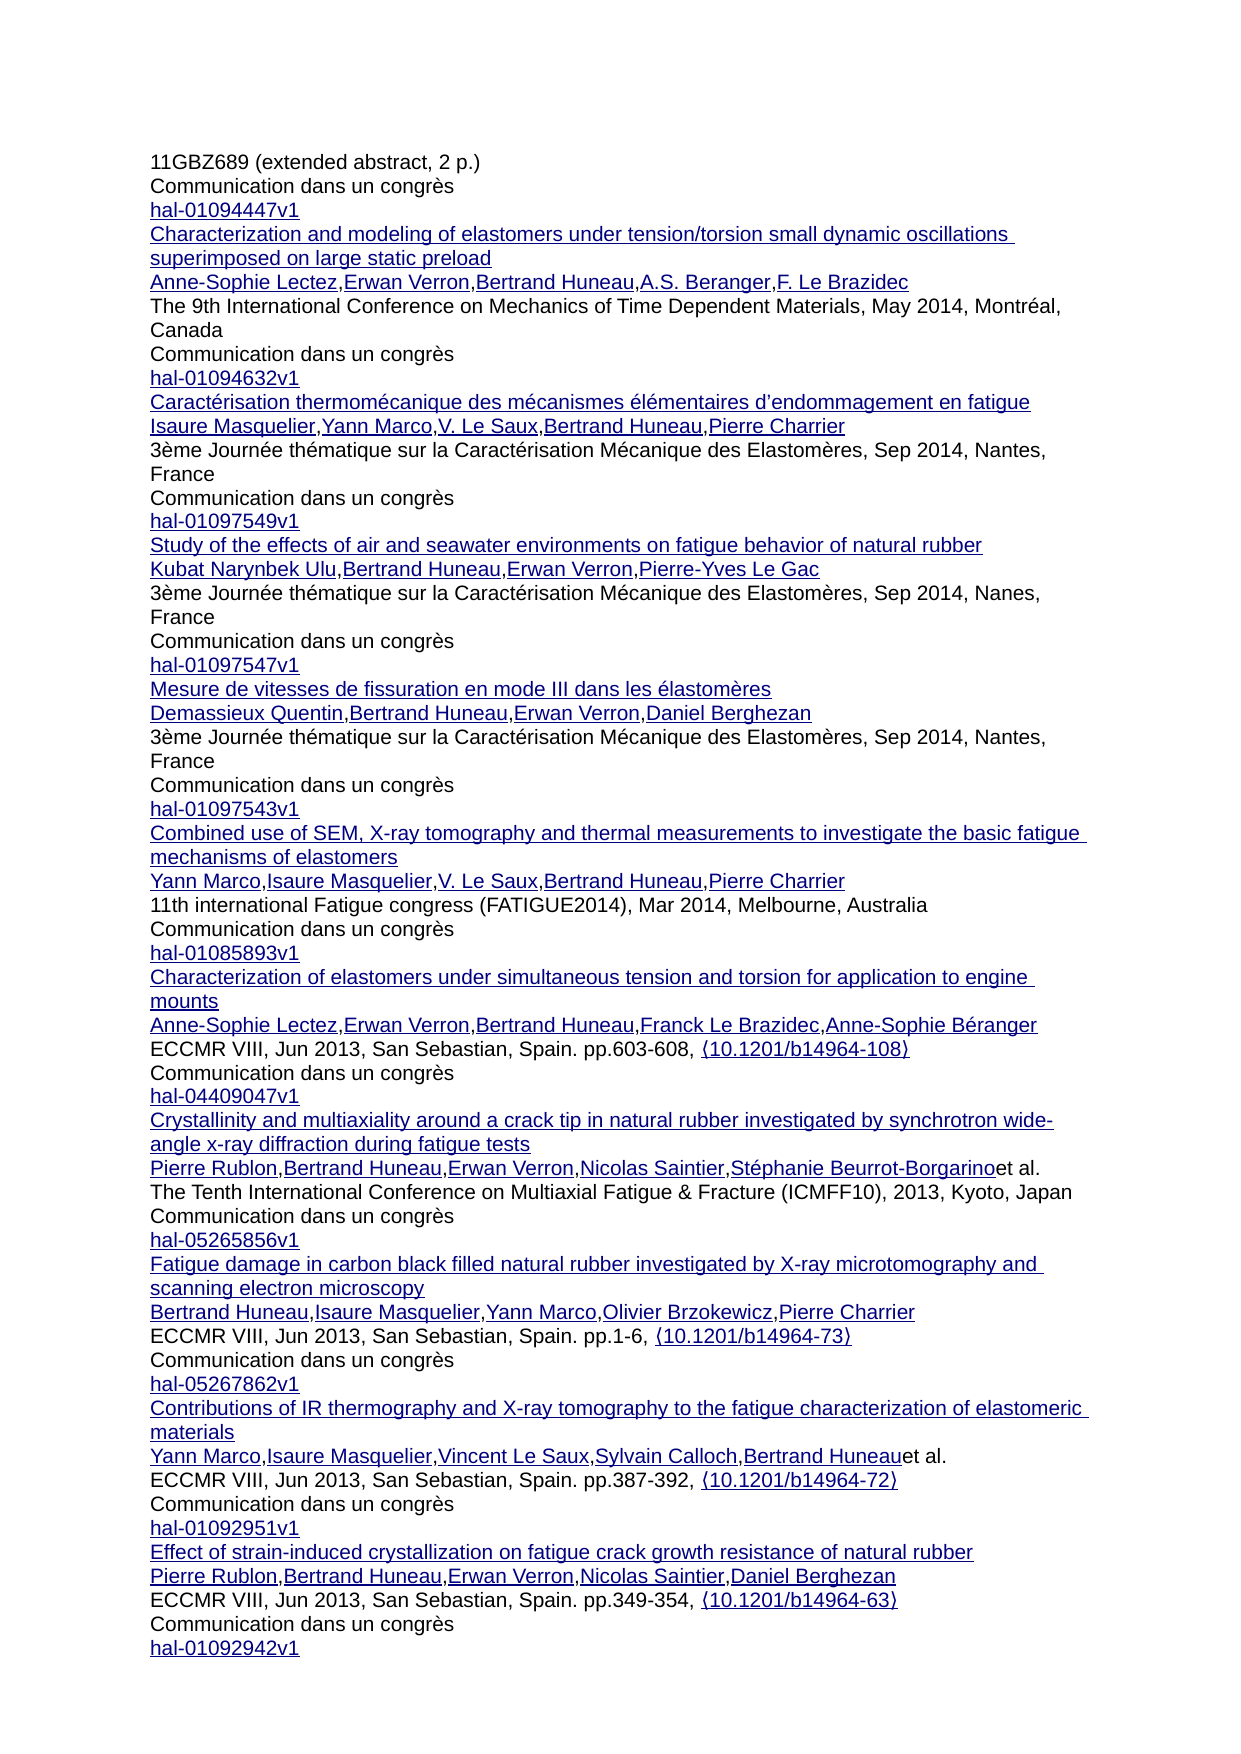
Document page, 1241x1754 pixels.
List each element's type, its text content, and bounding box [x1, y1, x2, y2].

table_cell Characterization of elastomers under simultaneous tension and torsion for application to engine mounts Anne-Sophie Lectez,Erwan Verron,Bertrand Huneau,Franck Le Brazidec,Anne-Sophie Béranger ECCMR VIII, Jun 2013, San Sebastian, Spain. pp.603-608, ⟨10.1201/b14964-108⟩ Communication dans un congrès hal-04409047v1 [150, 965, 1090, 1108]
table_cell Characterization and modeling of elastomers under tension/torsion small dynamic oscillations superimposed on large static preload Anne-Sophie Lectez,Erwan Verron,Bertrand Huneau,A.S. Beranger,F. Le Brazidec The 9th International Conference on Mechanics of Time Dependent Materials, May 2014, Montréal, Canada Communication dans un congrès hal-01094632v1 [150, 222, 1090, 389]
table_cell Effect of strain-induced crystallization on fatigue crack growth resistance of natural rubber Pierre Rublon,Bertrand Huneau,Erwan Verron,Nicolas Saintier,Daniel Berghezan ECCMR VIII, Jun 2013, San Sebastian, Spain. pp.349-354, ⟨10.1201/b14964-63⟩ Communication dans un congrès hal-01092942v1 [150, 1540, 1090, 1659]
table_cell Crystallinity and multiaxiality around a crack tip in natural rubber investigated by synchrotron wide-angle x-ray diffraction during fatigue tests Pierre Rublon,Bertrand Huneau,Erwan Verron,Nicolas Saintier,Stéphanie Beurrot-Borgarinoet al. The Tenth International Conference on Multiaxial Fatigue & Fracture (ICMFF10), 2013, Kyoto, Japan Communication dans un congrès hal-05265856v1 [150, 1108, 1090, 1252]
table_cell Contributions of IR thermography and X-ray tomography to the fatigue characterization of elastomeric materials Yann Marco,Isaure Masquelier,Vincent Le Saux,Sylvain Calloch,Bertrand Huneauet al. ECCMR VIII, Jun 2013, San Sebastian, Spain. pp.387-392, ⟨10.1201/b14964-72⟩ Communication dans un congrès hal-01092951v1 [150, 1396, 1090, 1539]
table_cell Study of the effects of air and seawater environments on fatigue behavior of natural rubber Kubat Narynbek Ulu,Bertrand Huneau,Erwan Verron,Pierre-Yves Le Gac 3ème Journée thématique sur la Caractérisation Mécanique des Elastomères, Sep 2014, Nanes, France Communication dans un congrès hal-01097547v1 [150, 533, 1090, 677]
table_cell In-situ synchrotron mechanical testing to investigate strain-induced crystallization in natural rubber Bertrand Huneau,Stéphanie Beurrot,Pierre Rublon,Erwan Verron,Adrien Leygueet al. 16th International Conference on Experimental Mechanics, Jul 2014, Cambridge, United Kingdom. 11GBZ689 (extended abstract, 2 p.) Communication dans un congrès hal-01094447v1 [150, 150, 1090, 222]
table_cell Fatigue damage in carbon black filled natural rubber investigated by X-ray microtomography and scanning electron microscopy Bertrand Huneau,Isaure Masquelier,Yann Marco,Olivier Brzokewicz,Pierre Charrier ECCMR VIII, Jun 2013, San Sebastian, Spain. pp.1-6, ⟨10.1201/b14964-73⟩ Communication dans un congrès hal-05267862v1 [150, 1252, 1090, 1396]
table_cell Mesure de vitesses de fissuration en mode III dans les élastomères Demassieux Quentin,Bertrand Huneau,Erwan Verron,Daniel Berghezan 3ème Journée thématique sur la Caractérisation Mécanique des Elastomères, Sep 2014, Nantes, France Communication dans un congrès hal-01097543v1 [150, 677, 1090, 821]
table_cell Caractérisation thermomécanique des mécanismes élémentaires d’endommagement en fatigue Isaure Masquelier,Yann Marco,V. Le Saux,Bertrand Huneau,Pierre Charrier 3ème Journée thématique sur la Caractérisation Mécanique des Elastomères, Sep 2014, Nantes, France Communication dans un congrès hal-01097549v1 [150, 390, 1090, 533]
table_cell Combined use of SEM, X-ray tomography and thermal measurements to investigate the basic fatigue mechanisms of elastomers Yann Marco,Isaure Masquelier,V. Le Saux,Bertrand Huneau,Pierre Charrier 11th international Fatigue congress (FATIGUE2014), Mar 2014, Melbourne, Australia Communication dans un congrès hal-01085893v1 [150, 821, 1090, 964]
